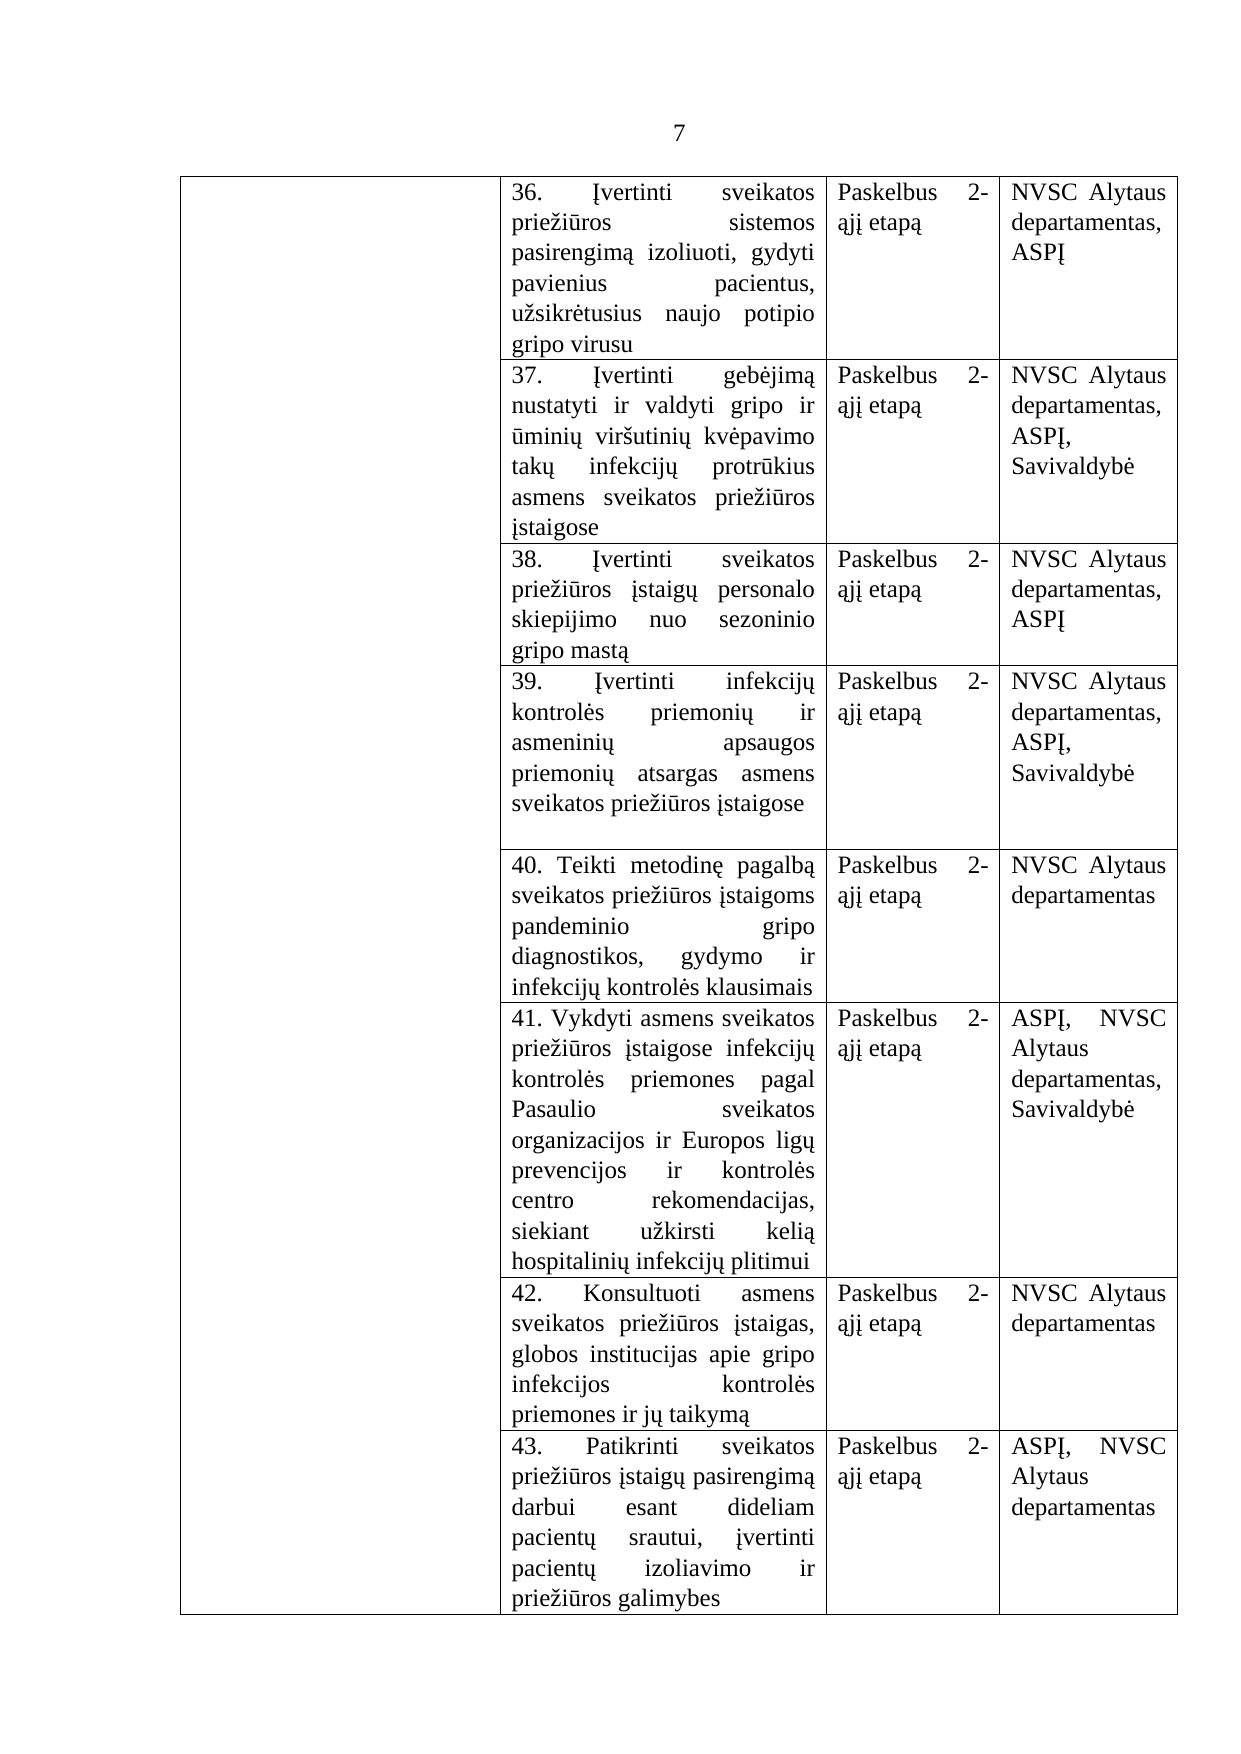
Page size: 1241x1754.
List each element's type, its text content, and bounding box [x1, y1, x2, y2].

table_cell NVSC Alytaus departamentas, ASPĮ, Savivaldybė [1000, 666, 1177, 849]
table_cell Paskelbus 2-ąjį etapą [827, 666, 999, 849]
table_cell [181, 177, 500, 1613]
table_cell Paskelbus 2-ąjį etapą [827, 177, 999, 359]
table_cell 39. Įvertinti infekcijų kontrolės priemonių ir asmeninių apsaugos priemonių atsargas asmens sveikatos priežiūros įstaigose [501, 666, 826, 849]
table_cell 43. Patikrinti sveikatos priežiūros įstaigų pasirengimą darbui esant dideliam pacientų srautui, įvertinti pacientų izoliavimo ir priežiūros galimybes [501, 1431, 826, 1613]
table_cell 40. Teikti metodinę pagalbą sveikatos priežiūros įstaigoms pandeminio gripo diagnostikos, gydymo ir infekcijų kontrolės klausimais [501, 850, 826, 1002]
table_cell Paskelbus 2-ąjį etapą [827, 360, 999, 543]
table_cell 36. Įvertinti sveikatos priežiūros sistemos pasirengimą izoliuoti, gydyti pavienius pacientus, užsikrėtusius naujo potipio gripo virusu [501, 177, 826, 359]
table_cell 37. Įvertinti gebėjimą nustatyti ir valdyti gripo ir ūminių viršutinių kvėpavimo takų infekcijų protrūkius asmens sveikatos priežiūros įstaigose [501, 360, 826, 543]
table_cell NVSC Alytaus departamentas, ASPĮ [1000, 177, 1177, 359]
table_cell NVSC Alytaus departamentas [1000, 850, 1177, 1002]
table_cell NVSC Alytaus departamentas, ASPĮ, Savivaldybė [1000, 360, 1177, 543]
table_cell NVSC Alytaus departamentas, ASPĮ [1000, 544, 1177, 665]
table_cell ASPĮ, NVSC Alytaus departamentas, Savivaldybė [1000, 1003, 1177, 1277]
table_cell Paskelbus 2-ąjį etapą [827, 1278, 999, 1430]
table_cell 42. Konsultuoti asmens sveikatos priežiūros įstaigas, globos institucijas apie gripo infekcijos kontrolės priemones ir jų taikymą [501, 1278, 826, 1430]
table_cell NVSC Alytaus departamentas [1000, 1278, 1177, 1430]
table_cell ASPĮ, NVSC Alytaus departamentas [1000, 1431, 1177, 1613]
table_cell Paskelbus 2-ąjį etapą [827, 1003, 999, 1277]
table_cell 38. Įvertinti sveikatos priežiūros įstaigų personalo skiepijimo nuo sezoninio gripo mastą [501, 544, 826, 665]
table_cell Paskelbus 2-ąjį etapą [827, 850, 999, 1002]
table_cell Paskelbus 2-ąjį etapą [827, 1431, 999, 1613]
table_cell 41. Vykdyti asmens sveikatos priežiūros įstaigose infekcijų kontrolės priemones pagal Pasaulio sveikatos organizacijos ir Europos ligų prevencijos ir kontrolės centro rekomendacijas, siekiant užkirsti kelią hospitalinių infekcijų plitimui [501, 1003, 826, 1277]
table_cell Paskelbus 2-ąjį etapą [827, 544, 999, 665]
